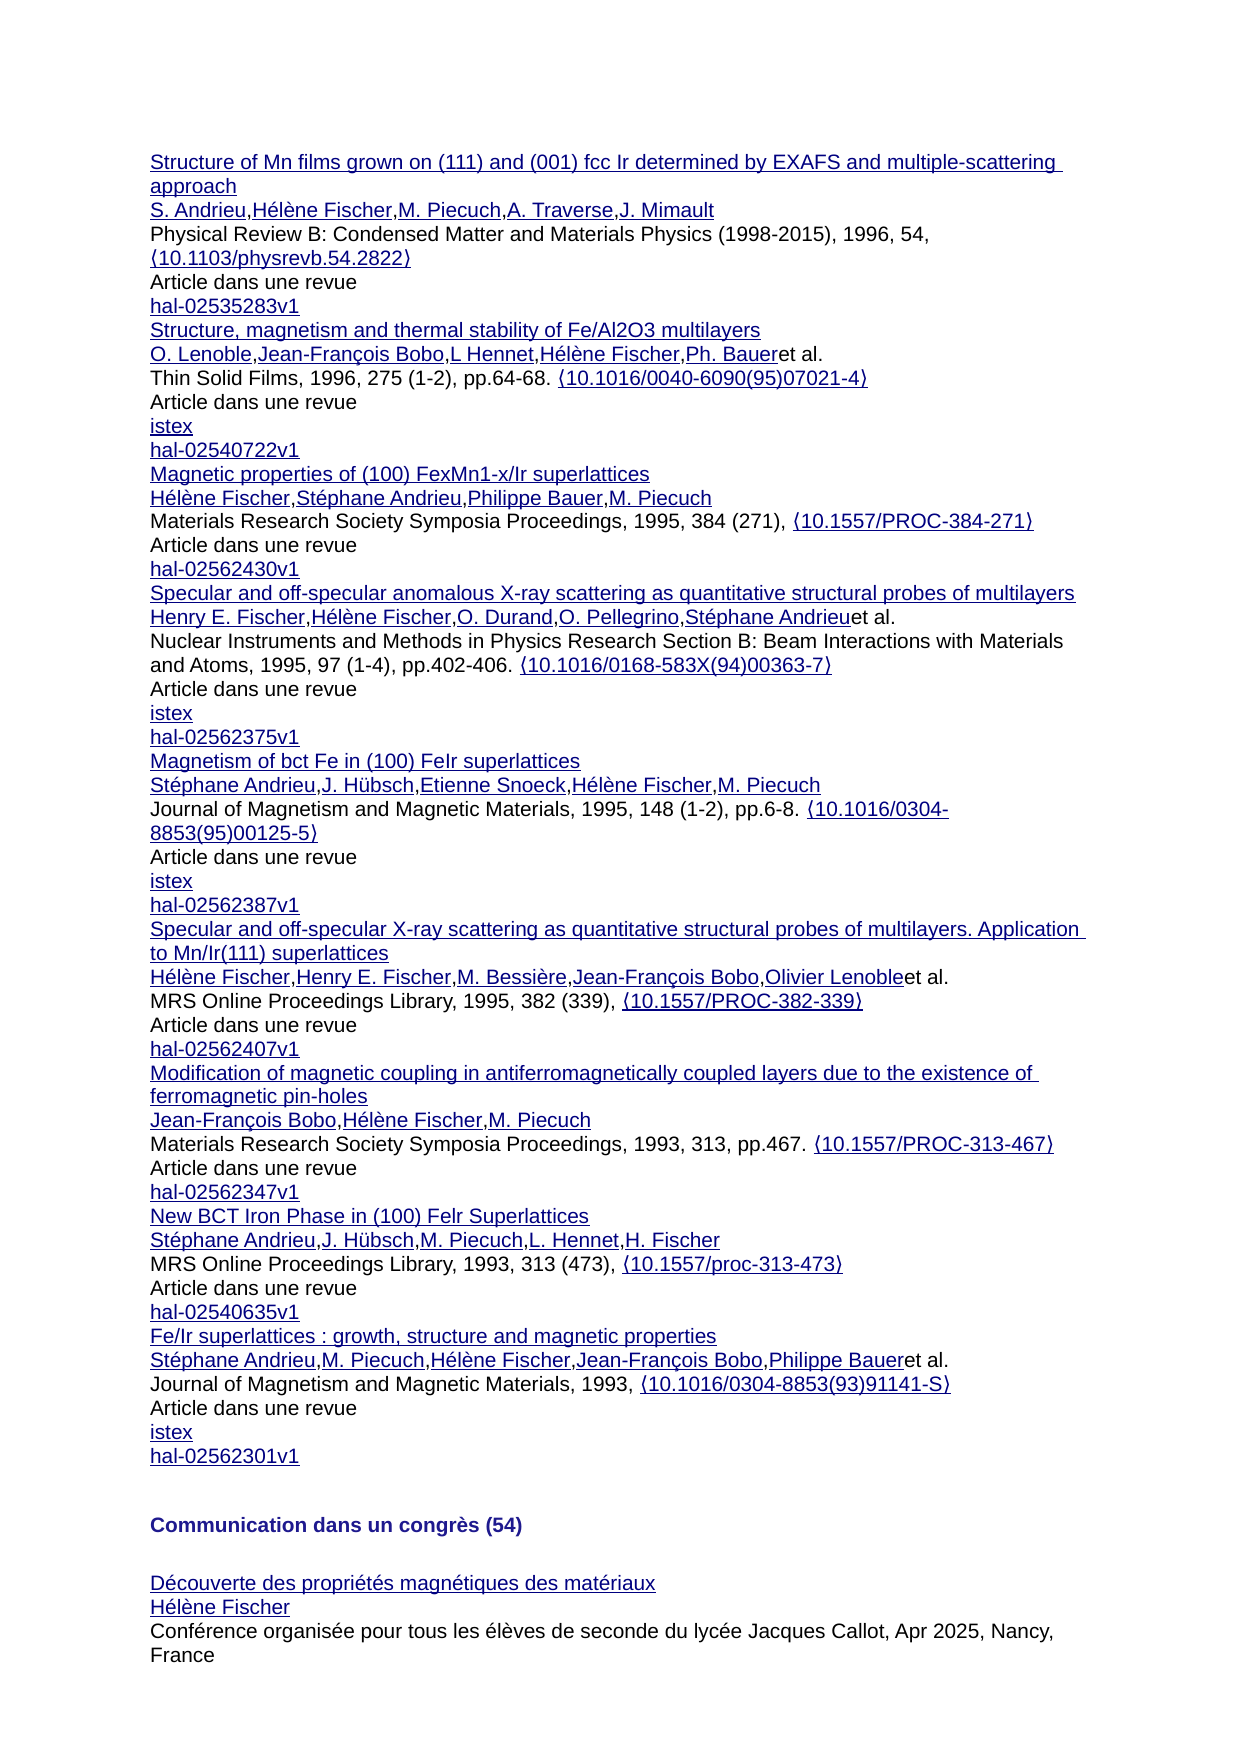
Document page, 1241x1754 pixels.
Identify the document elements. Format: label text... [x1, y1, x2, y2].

table_cell Magnetism of bct Fe in (100) FeIr superlattices Stéphane Andrieu,J. Hübsch,Etienne Snoeck,Hélène Fischer,M. Piecuch Journal of Magnetism and Magnetic Materials, 1995, 148 (1-2), pp.6-8. ⟨10.1016/0304-8853(95)00125-5⟩ Article dans une revue istex hal-02562387v1 [150, 749, 1090, 917]
table_cell Specular and off-specular anomalous X-ray scattering as quantitative structural probes of multilayers Henry E. Fischer,Hélène Fischer,O. Durand,O. Pellegrino,Stéphane Andrieuet al. Nuclear Instruments and Methods in Physics Research Section B: Beam Interactions with Materials and Atoms, 1995, 97 (1-4), pp.402-406. ⟨10.1016/0168-583X(94)00363-7⟩ Article dans une revue istex hal-02562375v1 [150, 581, 1090, 749]
subtitle Communication dans un congrès (54) [150, 1512, 1090, 1536]
table_header Découverte des propriétés magnétiques des matériaux Hélène Fischer Conférence organisée pour tous les élèves de seconde du lycée Jacques Callot, Apr 2025, Nancy, France [150, 1571, 1090, 1667]
table_cell Fe/Ir superlattices : growth, structure and magnetic properties Stéphane Andrieu,M. Piecuch,Hélène Fischer,Jean-François Bobo,Philippe Baueret al. Journal of Magnetism and Magnetic Materials, 1993, ⟨10.1016/0304-8853(93)91141-S⟩ Article dans une revue istex hal-02562301v1 [150, 1324, 1090, 1468]
table_cell Specular and off-specular X-ray scattering as quantitative structural probes of multilayers. Application to Mn/Ir(111) superlattices Hélène Fischer,Henry E. Fischer,M. Bessière,Jean-François Bobo,Olivier Lenobleet al. MRS Online Proceedings Library, 1995, 382 (339), ⟨10.1557/PROC-382-339⟩ Article dans une revue hal-02562407v1 [150, 917, 1090, 1060]
table_cell Magnetic properties of (100) FexMn1-x/Ir superlattices Hélène Fischer,Stéphane Andrieu,Philippe Bauer,M. Piecuch Materials Research Society Symposia Proceedings, 1995, 384 (271), ⟨10.1557/PROC-384-271⟩ Article dans une revue hal-02562430v1 [150, 461, 1090, 581]
table_cell Structure of Mn films grown on (111) and (001) fcc Ir determined by EXAFS and multiple-scattering approach S. Andrieu,Hélène Fischer,M. Piecuch,A. Traverse,J. Mimault Physical Review B: Condensed Matter and Materials Physics (1998-2015), 1996, 54, ⟨10.1103/physrevb.54.2822⟩ Article dans une revue hal-02535283v1 [150, 150, 1090, 318]
table_cell New BCT Iron Phase in (100) Felr Superlattices Stéphane Andrieu,J. Hübsch,M. Piecuch,L. Hennet,H. Fischer MRS Online Proceedings Library, 1993, 313 (473), ⟨10.1557/proc-313-473⟩ Article dans une revue hal-02540635v1 [150, 1204, 1090, 1324]
table_cell Modification of magnetic coupling in antiferromagnetically coupled layers due to the existence of ferromagnetic pin-holes Jean-François Bobo,Hélène Fischer,M. Piecuch Materials Research Society Symposia Proceedings, 1993, 313, pp.467. ⟨10.1557/PROC-313-467⟩ Article dans une revue hal-02562347v1 [150, 1060, 1090, 1204]
table_cell Structure, magnetism and thermal stability of Fe/Al2O3 multilayers O. Lenoble,Jean-François Bobo,L Hennet,Hélène Fischer,Ph. Baueret al. Thin Solid Films, 1996, 275 (1-2), pp.64-68. ⟨10.1016/0040-6090(95)07021-4⟩ Article dans une revue istex hal-02540722v1 [150, 318, 1090, 461]
